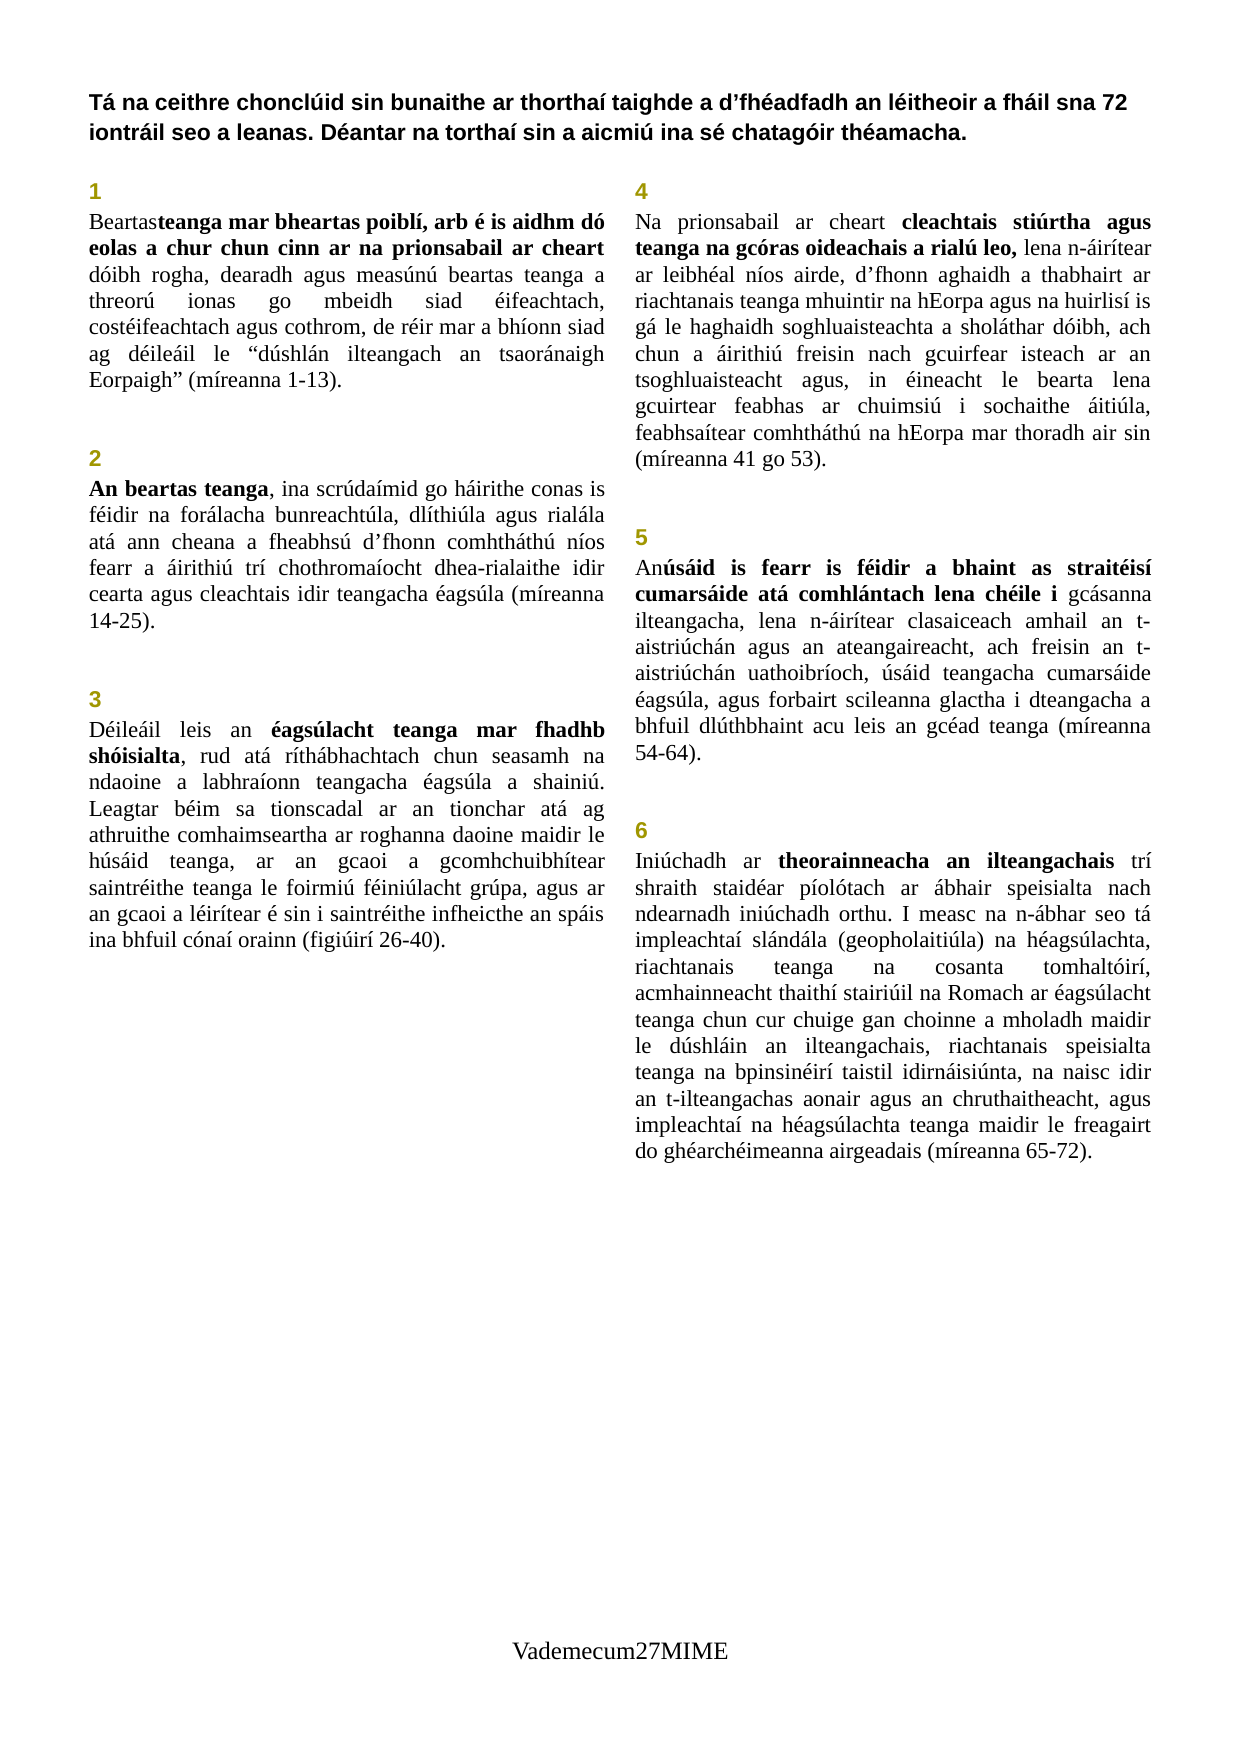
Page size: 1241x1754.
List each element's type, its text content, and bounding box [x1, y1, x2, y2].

text Tá na ceithre chonclúid sin bunaithe ar thorthaí taighde a d’fhéadfadh an léitheoir a fháil sna 72 iontráil seo a leanas. Déantar na torthaí sin a aicmiú ina sé chatagóir théamacha. [88, 88, 1152, 145]
text 2 [88, 445, 605, 471]
text Beartasteanga mar bheartas poiblí, arb é is aidhm dó eolas a chur chun cinn ar na prionsabail ar cheart dóibh rogha, dearadh agus measúnú beartas teanga a threorú ionas go mbeidh siad éifeachtach, costéifeachtach agus cothrom, de réir mar a bhíonn siad ag déileáil le “dúshlán ilteangach an tsaoránaigh Eorpaigh” (míreanna 1-13). [88, 208, 605, 392]
text Anúsáid is fearr is féidir a bhaint as straitéisí cumarsáide atá comhlántach lena chéile i gcásanna ilteangacha, lena n-áirítear clasaiceach amhail an t-aistriúchán agus an ateangaireacht, ach freisin an t-aistriúchán uathoibríoch, úsáid teangacha cumarsáide éagsúla, agus forbairt scileanna glactha i dteangacha a bhfuil dlúthbhaint acu leis an gcéad teanga (míreanna 54-64). [635, 554, 1152, 765]
text Iniúchadh ar theorainneacha an ilteangachais trí shraith staidéar píolótach ar ábhair speisialta nach ndearnadh iniúchadh orthu. I measc na n-ábhar seo tá impleachtaí slándála (geopholaitiúla) na héagsúlachta, riachtanais teanga na cosanta tomhaltóirí, acmhainneacht thaithí stairiúil na Romach ar éagsúlacht teanga chun cur chuige gan choinne a mholadh maidir le dúshláin an ilteangachais, riachtanais speisialta teanga na bpinsinéirí taistil idirnáisiúnta, na naisc idir an t-ilteangachas aonair agus an chruthaitheacht, agus impleachtaí na héagsúlachta teanga maidir le freagairt do ghéarchéimeanna airgeadais (míreanna 65-72). [635, 847, 1152, 1164]
text 6 [635, 817, 1152, 844]
text 1 [88, 178, 605, 204]
text An beartas teanga, ina scrúdaímid go háirithe conas is féidir na forálacha bunreachtúla, dlíthiúla agus rialála atá ann cheana a fheabhsú d’fhonn comhtháthú níos fearr a áirithiú trí chothromaíocht dhea-rialaithe idir cearta agus cleachtais idir teangacha éagsúla (míreanna 14-25). [88, 475, 605, 633]
text Na prionsabail ar cheart cleachtais stiúrtha agus teanga na gcóras oideachais a rialú leo, lena n-áirítear ar leibhéal níos airde, d’fhonn aghaidh a thabhairt ar riachtanais teanga mhuintir na hEorpa agus na huirlisí is gá le haghaidh soghluaisteachta a sholáthar dóibh, ach chun a áirithiú freisin nach gcuirfear isteach ar an tsoghluaisteacht agus, in éineacht le bearta lena gcuirtear feabhas ar chuimsiú i sochaithe áitiúla, feabhsaítear comhtháthú na hEorpa mar thoradh air sin (míreanna 41 go 53). [635, 208, 1152, 471]
text Déileáil leis an éagsúlacht teanga mar fhadhb shóisialta, rud atá ríthábhachtach chun seasamh na ndaoine a labhraíonn teangacha éagsúla a shainiú. Leagtar béim sa tionscadal ar an tionchar atá ag athruithe comhaimseartha ar roghanna daoine maidir le húsáid teanga, ar an gcaoi a gcomhchuibhítear saintréithe teanga le foirmiú féiniúlacht grúpa, agus ar an gcaoi a léirítear é sin i saintréithe infheicthe an spáis ina bhfuil cónaí orainn (figiúirí 26-40). [88, 716, 605, 953]
text 5 [635, 524, 1152, 550]
text 3 [88, 686, 605, 712]
text 4 [635, 178, 1152, 204]
